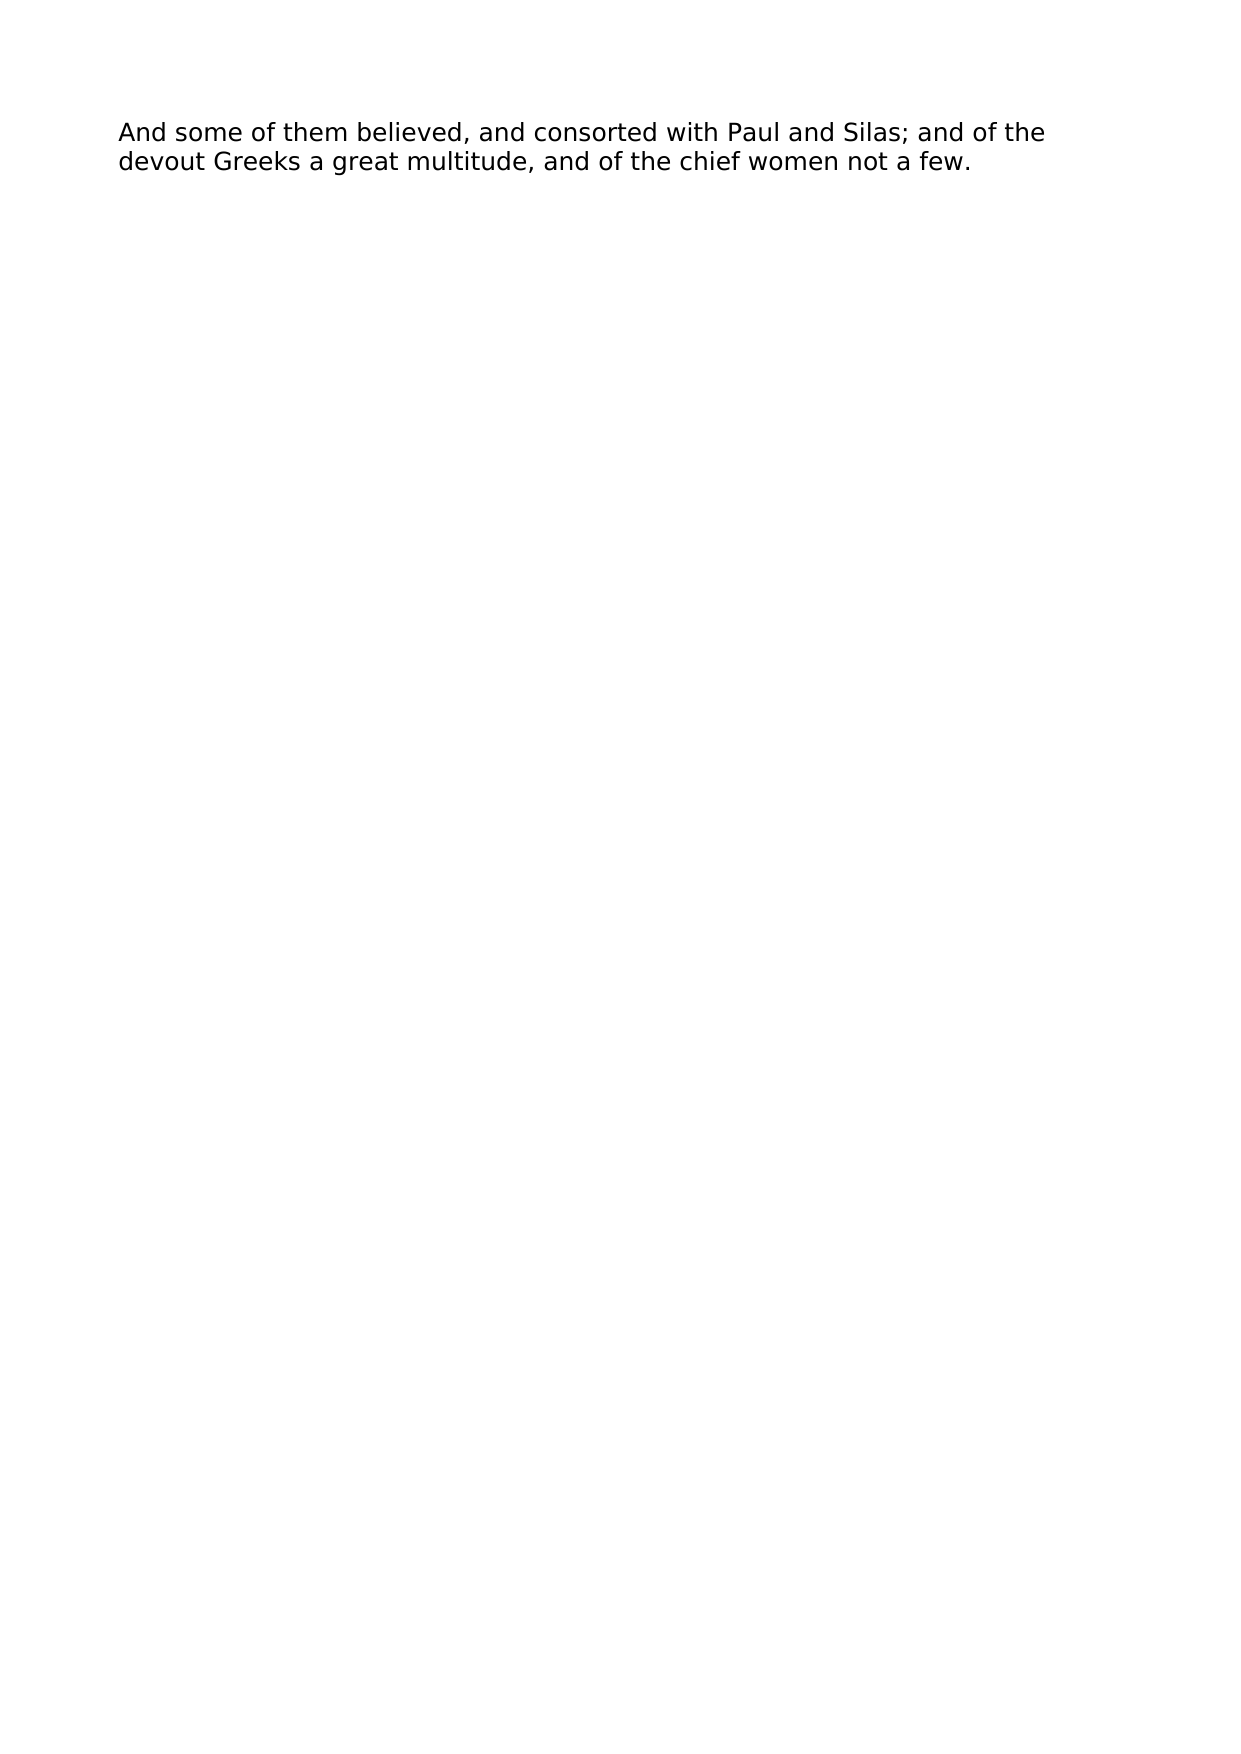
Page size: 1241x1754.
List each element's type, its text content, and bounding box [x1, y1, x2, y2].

text And some of them believed, and consorted with Paul and Silas; and of the devout Greeks a great multitude, and of the chief women not a few. [118, 118, 1122, 176]
